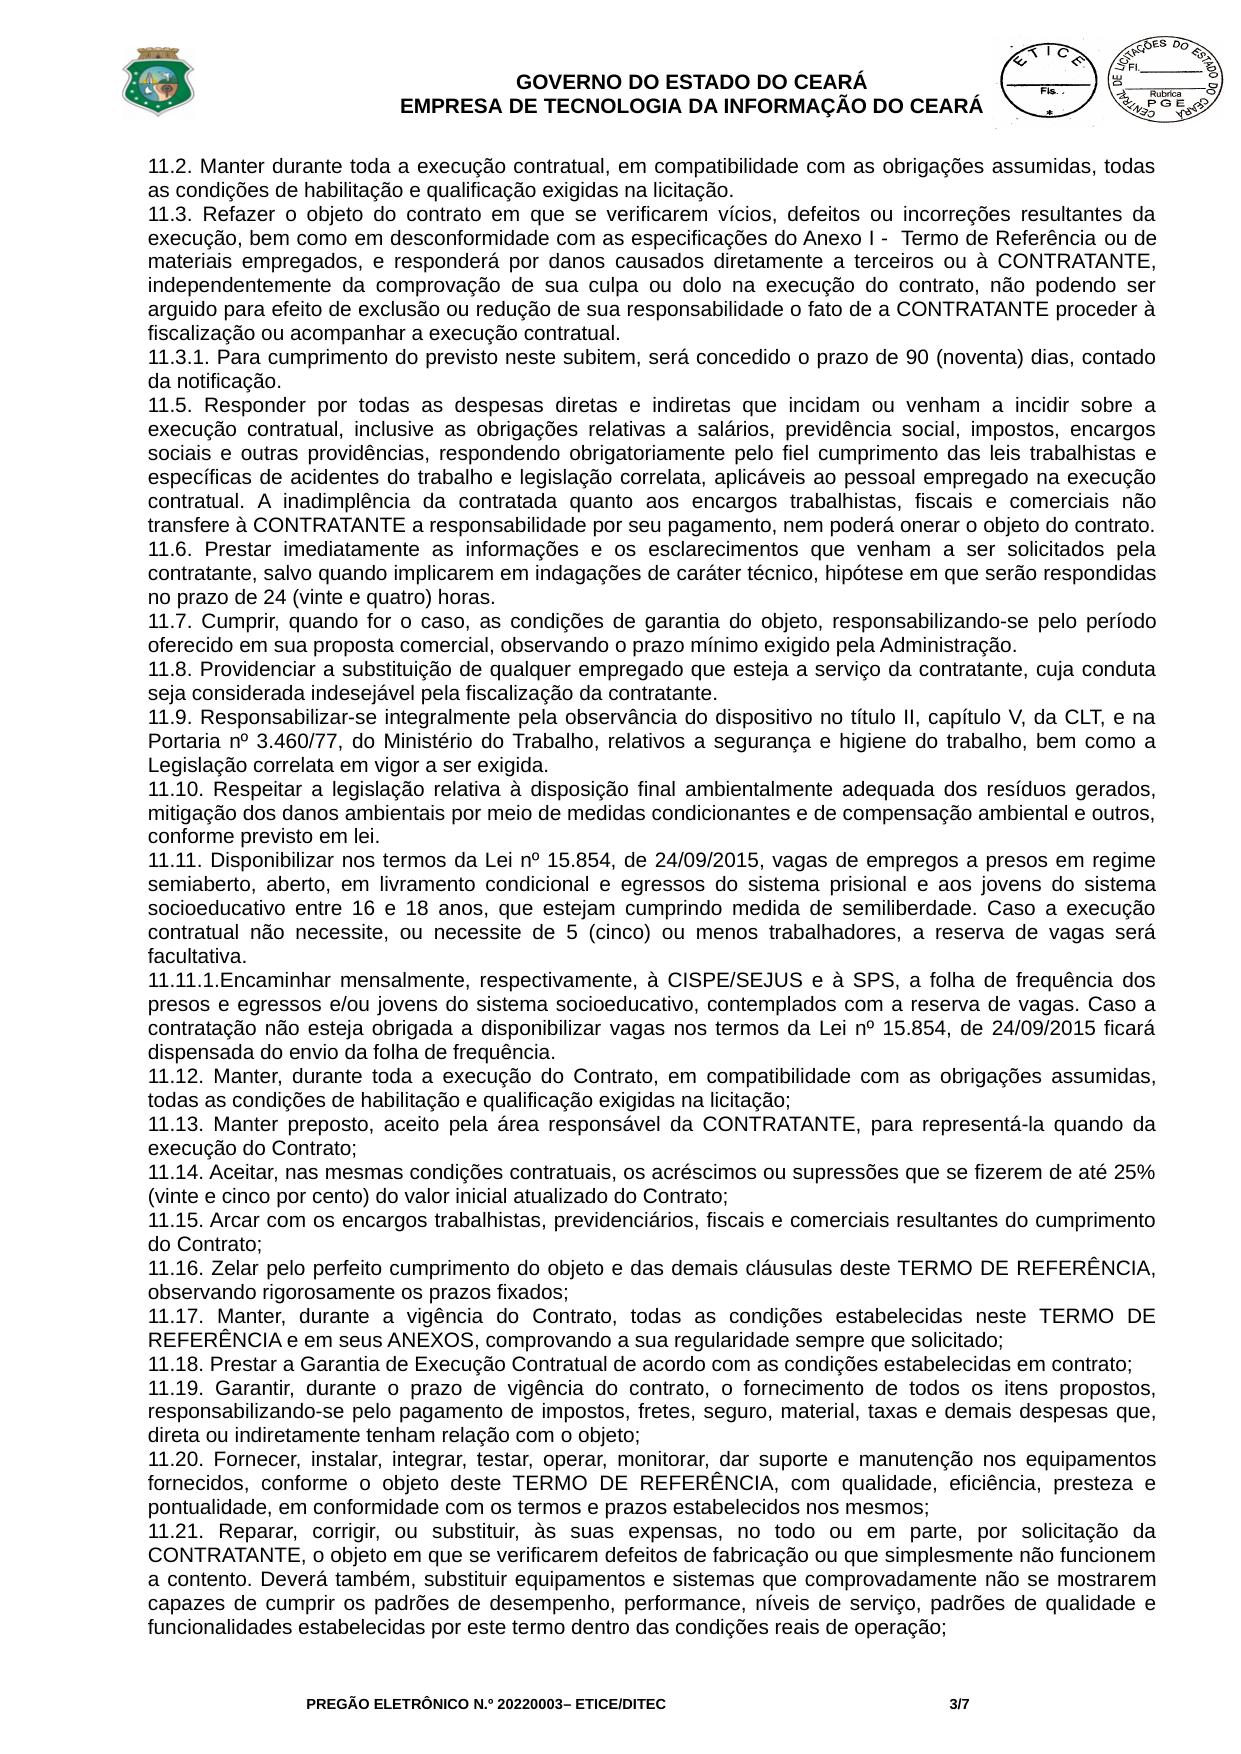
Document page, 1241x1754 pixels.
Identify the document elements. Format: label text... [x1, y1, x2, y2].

text 11.18. Prestar a Garantia de Execução Contratual de acordo com as condições estabelecidas em contrato; [148, 1351, 1157, 1375]
text 11.2. Manter durante toda a execução contratual, em compatibilidade com as obrigações assumidas, todas as condições de habilitação e qualificação exigidas na licitação. [148, 153, 1157, 201]
text 11.17. Manter, durante a vigência do Contrato, todas as condições estabelecidas neste TERMO DE REFERÊNCIA e em seus ANEXOS, comprovando a sua regularidade sempre que solicitado; [148, 1303, 1157, 1351]
text 11.10. Respeitar a legislação relativa à disposição final ambientalmente adequada dos resíduos gerados, mitigação dos danos ambientais por meio de medidas condicionantes e de compensação ambiental e outros, conforme previsto em lei. [148, 776, 1157, 848]
text 11.5. Responder por todas as despesas diretas e indiretas que incidam ou venham a incidir sobre a execução contratual, inclusive as obrigações relativas a salários, previdência social, impostos, encargos sociais e outras providências, respondendo obrigatoriamente pelo fiel cumprimento das leis trabalhistas e específicas de acidentes do trabalho e legislação correlata, aplicáveis ao pessoal empregado na execução contratual. A inadimplência da contratada quanto aos encargos trabalhistas, fiscais e comerciais não transfere à CONTRATANTE a responsabilidade por seu pagamento, nem poderá onerar o objeto do contrato. [148, 393, 1157, 537]
text 11.12. Manter, durante toda a execução do Contrato, em compatibilidade com as obrigações assumidas, todas as condições de habilitação e qualificação exigidas na licitação; [148, 1064, 1157, 1112]
text 11.3. Refazer o objeto do contrato em que se verificarem vícios, defeitos ou incorreções resultantes da execução, bem como em desconformidade com as especificações do Anexo I - Termo de Referência ou de materiais empregados, e responderá por danos causados diretamente a terceiros ou à CONTRATANTE, independentemente da comprovação de sua culpa ou dolo na execução do contrato, não podendo ser arguido para efeito de exclusão ou redução de sua responsabilidade o fato de a CONTRATANTE proceder à fiscalização ou acompanhar a execução contratual. [148, 201, 1157, 345]
text 11.7. Cumprir, quando for o caso, as condições de garantia do objeto, responsabilizando-se pelo período oferecido em sua proposta comercial, observando o prazo mínimo exigido pela Administração. [148, 609, 1157, 657]
text 11.20. Fornecer, instalar, integrar, testar, operar, monitorar, dar suporte e manutenção nos equipamentos fornecidos, conforme o objeto deste TERMO DE REFERÊNCIA, com qualidade, eficiência, presteza e pontualidade, em conformidade com os termos e prazos estabelecidos nos mesmos; [148, 1447, 1157, 1519]
text 11.11.1.Encaminhar mensalmente, respectivamente, à CISPE/SEJUS e à SPS, a folha de frequência dos presos e egressos e/ou jovens do sistema socioeducativo, contemplados com a reserva de vagas. Caso a contratação não esteja obrigada a disponibilizar vagas nos termos da Lei nº 15.854, de 24/09/2015 ficará dispensada do envio da folha de frequência. [148, 968, 1157, 1064]
text 11.14. Aceitar, nas mesmas condições contratuais, os acréscimos ou supressões que se fizerem de até 25% (vinte e cinco por cento) do valor inicial atualizado do Contrato; [148, 1160, 1157, 1208]
text 11.3.1. Para cumprimento do previsto neste subitem, será concedido o prazo de 90 (noventa) dias, contado da notificação. [148, 345, 1157, 393]
text 11.9. Responsabilizar-se integralmente pela observância do dispositivo no título II, capítulo V, da CLT, e na Portaria nº 3.460/77, do Ministério do Trabalho, relativos a segurança e higiene do trabalho, bem como a Legislação correlata em vigor a ser exigida. [148, 704, 1157, 776]
text 11.8. Providenciar a substituição de qualquer empregado que esteja a serviço da contratante, cuja conduta seja considerada indesejável pela fiscalização da contratante. [148, 657, 1157, 704]
text 11.19. Garantir, durante o prazo de vigência do contrato, o fornecimento de todos os itens propostos, responsabilizando-se pelo pagamento de impostos, fretes, seguro, material, taxas e demais despesas que, direta ou indiretamente tenham relação com o objeto; [148, 1375, 1157, 1447]
text 11.11. Disponibilizar nos termos da Lei nº 15.854, de 24/09/2015, vagas de empregos a presos em regime semiaberto, aberto, em livramento condicional e egressos do sistema prisional e aos jovens do sistema socioeducativo entre 16 e 18 anos, que estejam cumprindo medida de semiliberdade. Caso a execução contratual não necessite, ou necessite de 5 (cinco) ou menos trabalhadores, a reserva de vagas será facultativa. [148, 848, 1157, 968]
text 11.6. Prestar imediatamente as informações e os esclarecimentos que venham a ser solicitados pela contratante, salvo quando implicarem em indagações de caráter técnico, hipótese em que serão respondidas no prazo de 24 (vinte e quatro) horas. [148, 537, 1157, 609]
text 11.13. Manter preposto, aceito pela área responsável da CONTRATANTE, para representá-la quando da execução do Contrato; [148, 1112, 1157, 1160]
picture [1106, 35, 1224, 125]
text 11.16. Zelar pelo perfeito cumprimento do objeto e das demais cláusulas deste TERMO DE REFERÊNCIA, observando rigorosamente os prazos fixados; [148, 1256, 1157, 1303]
text 11.15. Arcar com os encargos trabalhistas, previdenciários, fiscais e comerciais resultantes do cumprimento do Contrato; [148, 1208, 1157, 1256]
text 11.21. Reparar, corrigir, ou substituir, às suas expensas, no todo ou em parte, por solicitação da CONTRATANTE, o objeto em que se verificarem defeitos de fabricação ou que simplesmente não funcionem a contento. Deverá também, substituir equipamentos e sistemas que comprovadamente não se mostrarem capazes de cumprir os padrões de desempenho, performance, níveis de serviço, padrões de qualidade e funcionalidades estabelecidas por este termo dentro das condições reais de operação; [148, 1519, 1157, 1639]
